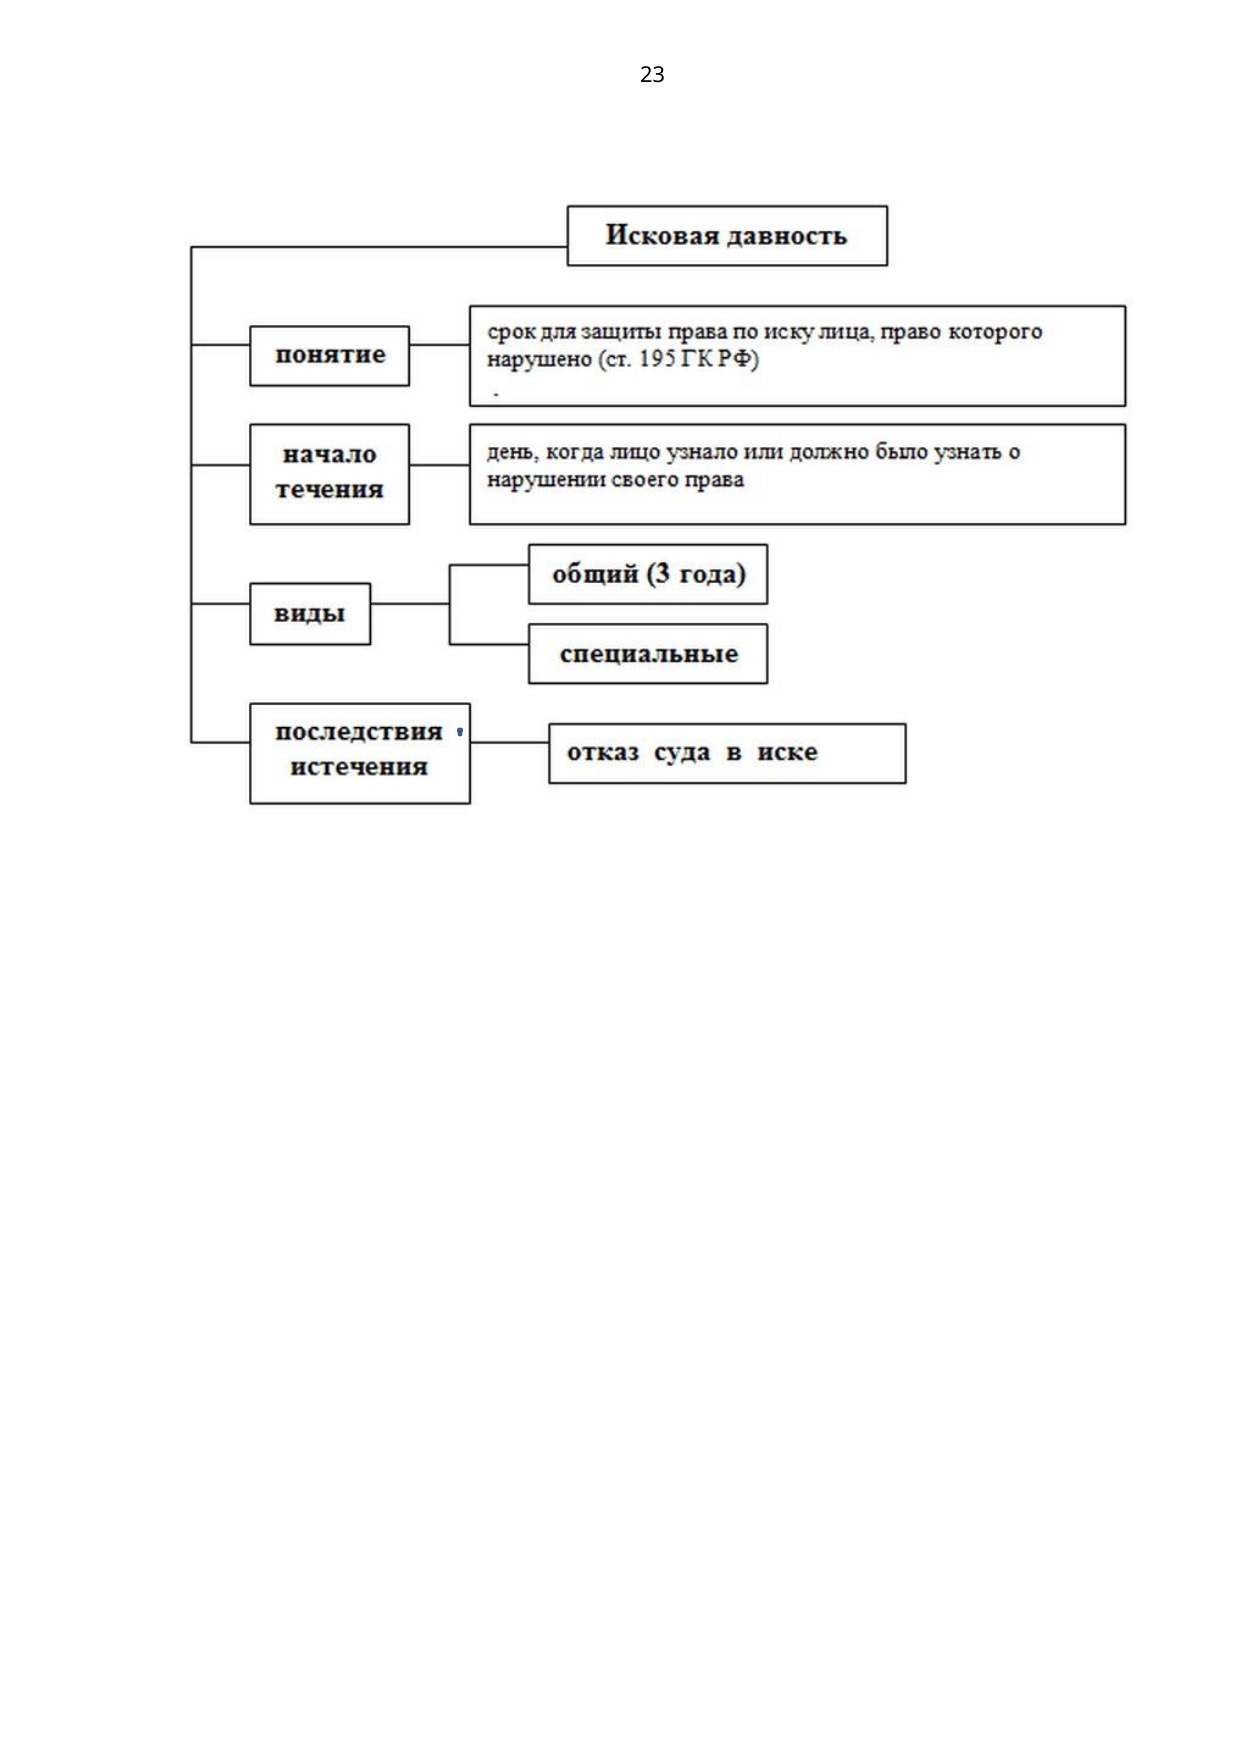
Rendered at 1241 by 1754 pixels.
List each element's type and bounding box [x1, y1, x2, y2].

picture [176, 191, 1152, 832]
